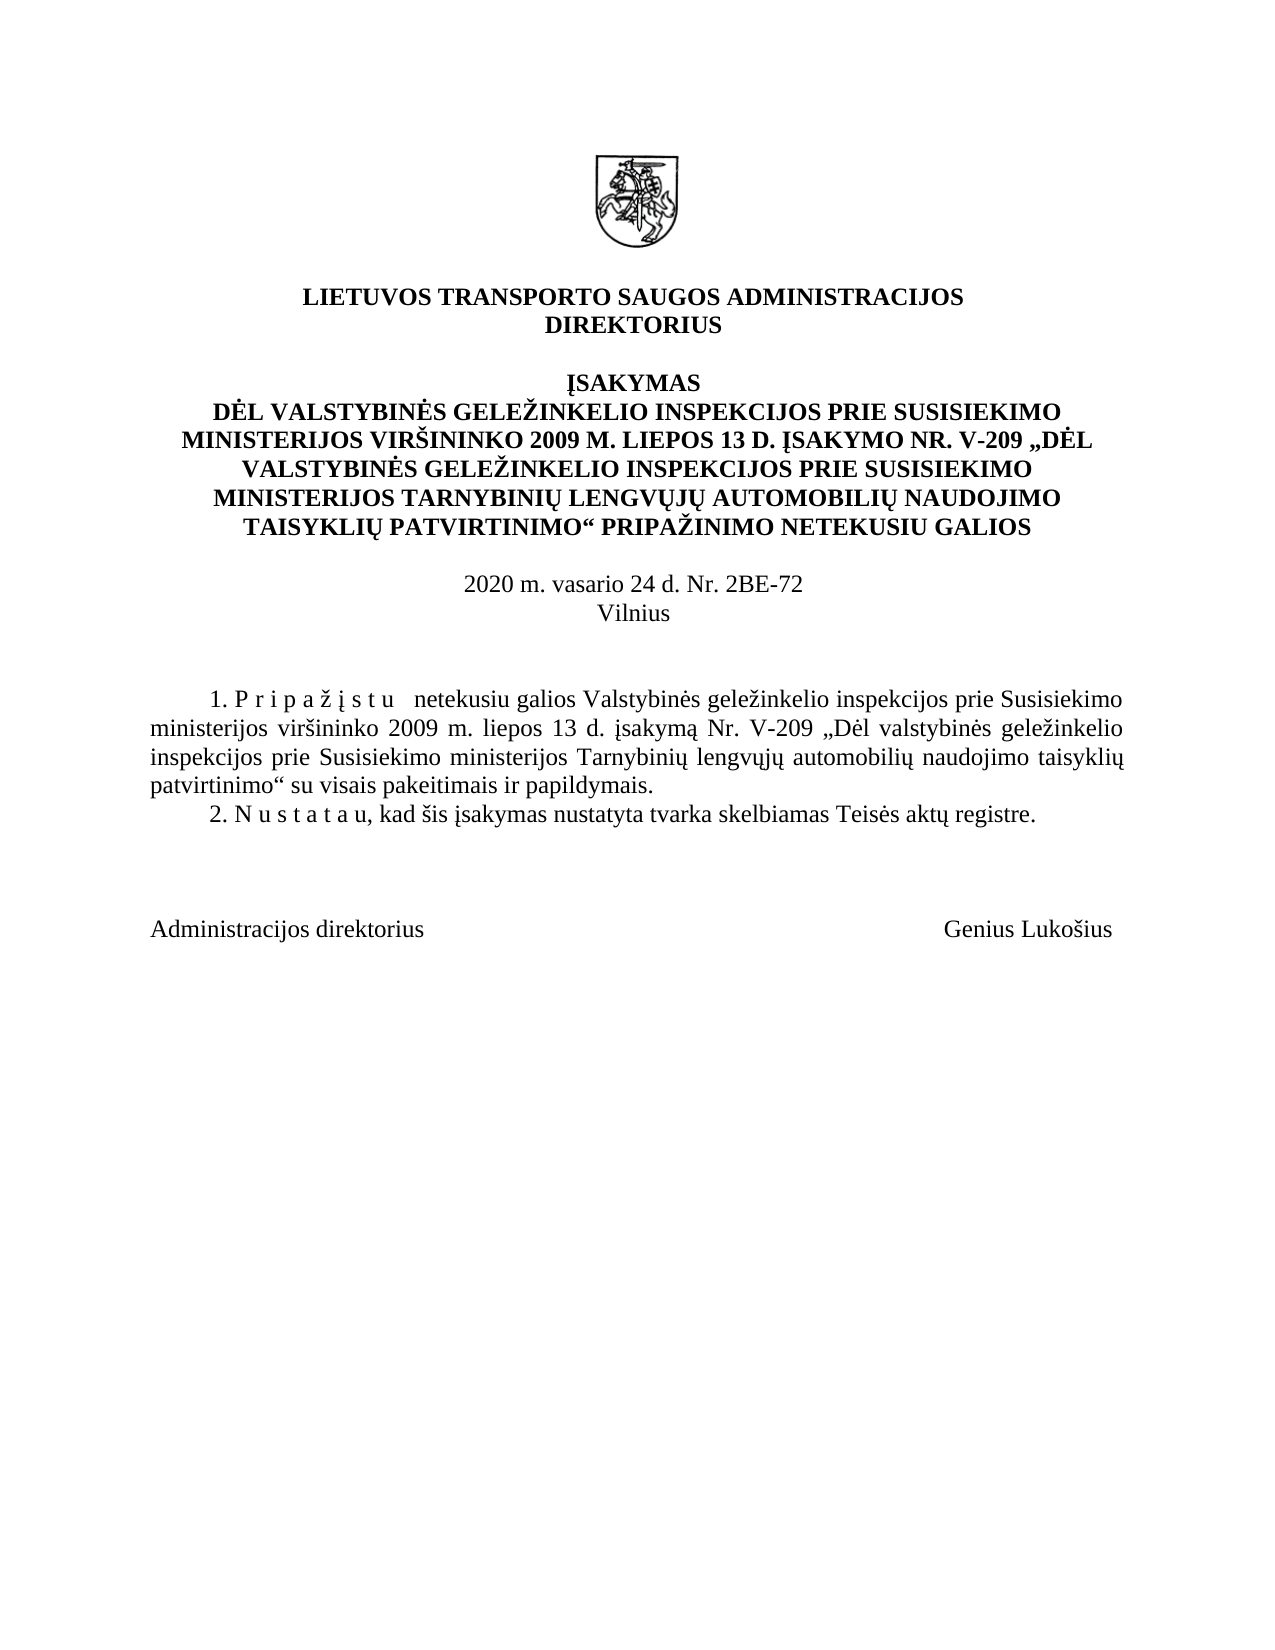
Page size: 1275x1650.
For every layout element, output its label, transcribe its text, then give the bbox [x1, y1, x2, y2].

text Administracijos direktorius Genius Lukošius [150, 914, 1124, 943]
text ĮSAKYMAS [219, 368, 1048, 397]
text DIREKTORIUS [219, 311, 1048, 339]
text 2. N u s t a t a u, kad šis įsakymas nustatyta tvarka skelbiamas Teisės aktų registre. [150, 799, 1125, 828]
text 2020 m. vasario 24 d. Nr. 2BE-72 [235, 569, 1032, 598]
text LIETUVOS TRANSPORTO SAUGOS ADMINISTRACIJOS [219, 282, 1048, 311]
text DĖL VALSTYBINĖS GELEŽINKELIO INSPEKCIJOS PRIE SUSISIEKIMO MINISTERIJOS VIRŠININKO 2009 M. LIEPOS 13 D. ĮSAKYMO NR. V-209 „DĖL VALSTYBINĖS GELEŽINKELIO INSPEKCIJOS PRIE SUSISIEKIMO MINISTERIJOS TARNYBINIŲ LENGVŲJŲ AUTOMOBILIŲ NAUDOJIMO TAISYKLIŲ PATVIRTINIMO“ PRIPAŽINIMO NETEKUSIU GALIOS [150, 397, 1124, 541]
text 1. P r i p a ž į s t u netekusiu galios Valstybinės geležinkelio inspekcijos prie Susisiekimo ministerijos viršininko 2009 m. liepos 13 d. įsakymą Nr. V-209 „Dėl valstybinės geležinkelio inspekcijos prie Susisiekimo ministerijos Tarnybinių lengvųjų automobilių naudojimo taisyklių patvirtinimo“ su visais pakeitimais ir papildymais. [150, 684, 1125, 799]
text Vilnius [235, 598, 1032, 627]
